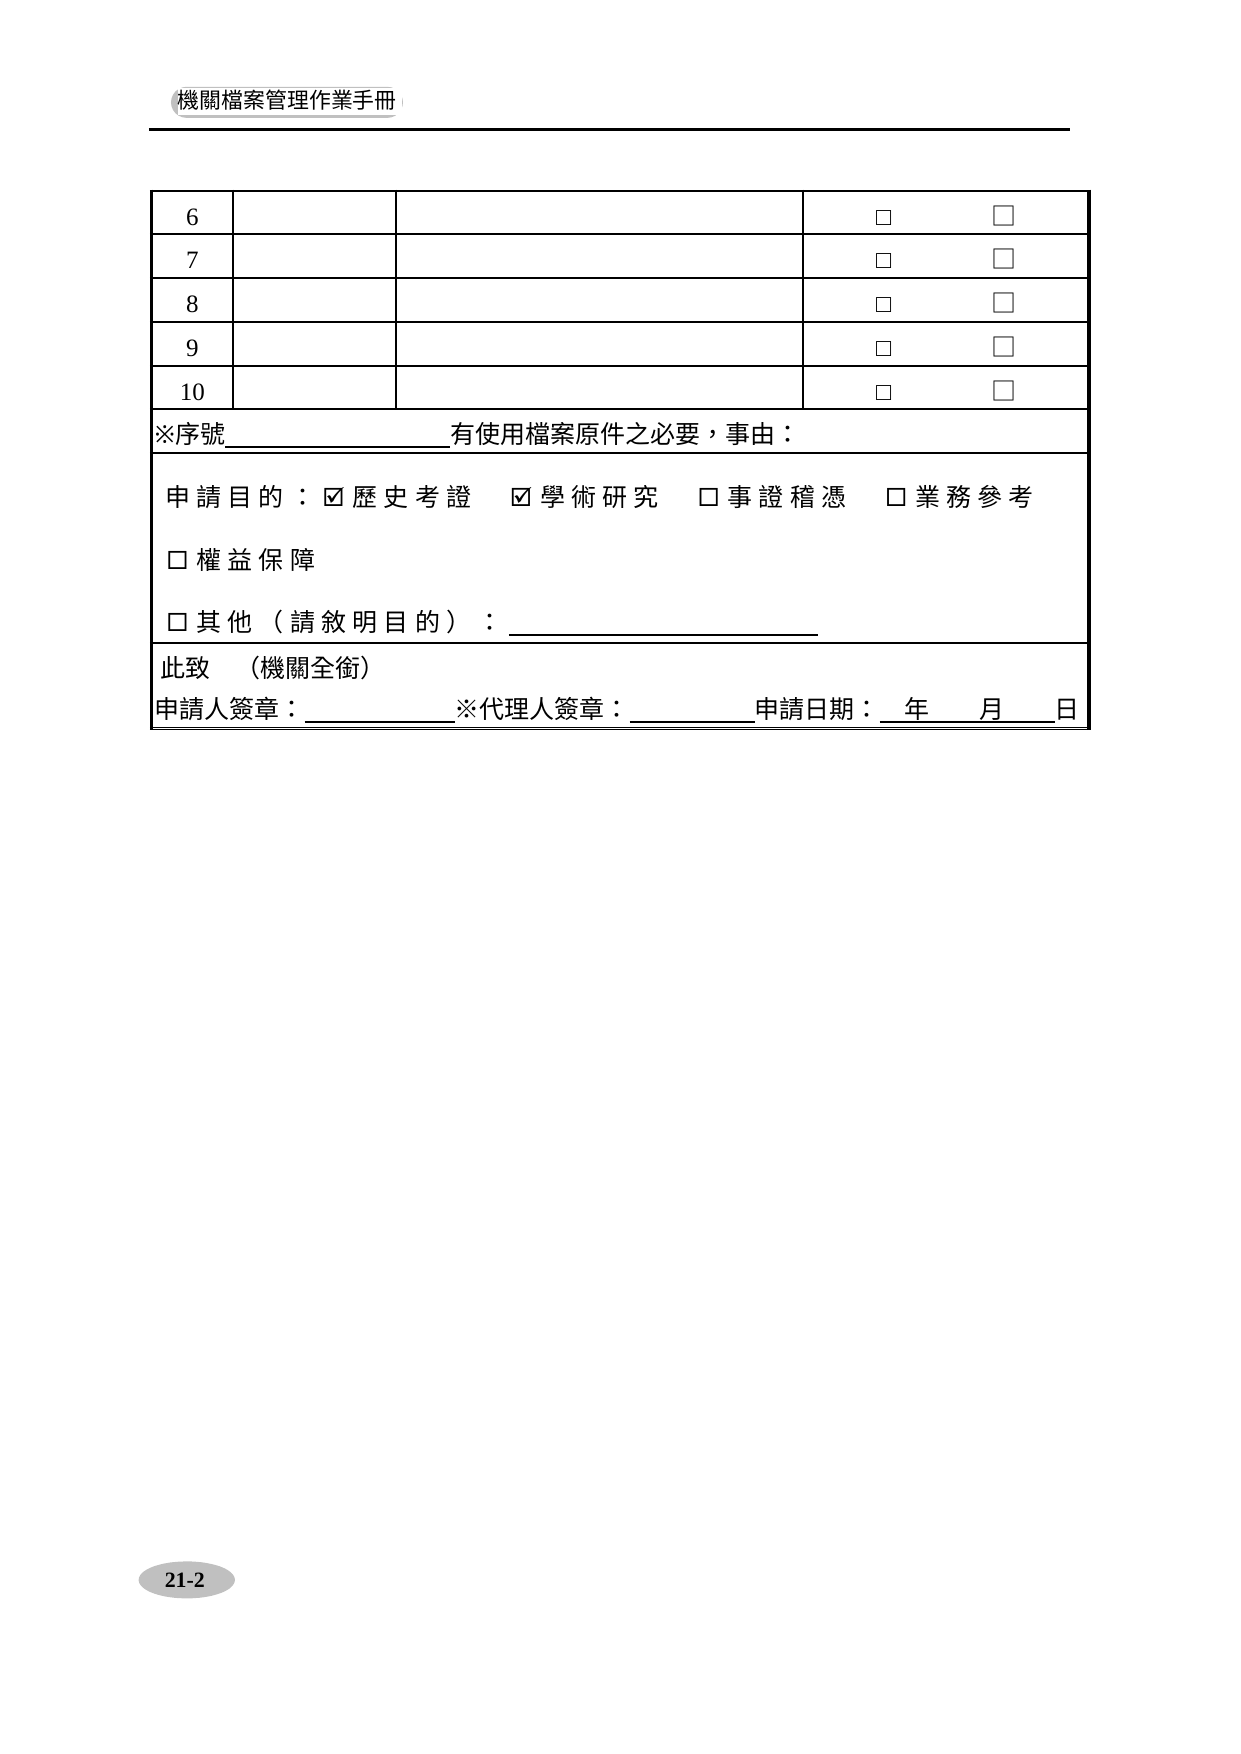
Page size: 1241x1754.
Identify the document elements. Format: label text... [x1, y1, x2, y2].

table_cell 9 [153, 323, 232, 364]
table_cell 申請目的：歷史考證 學術研究 事證稽憑 業務參考 權益保障 其他（請敘明目的）： [153, 454, 1087, 642]
table_cell [234, 367, 395, 408]
table_cell [234, 192, 395, 233]
table_cell [234, 235, 395, 277]
table_cell □ □ [804, 279, 1087, 321]
table_cell □ □ [804, 192, 1087, 233]
table_cell □ □ [804, 323, 1087, 364]
table_cell [397, 367, 802, 408]
table_cell [397, 323, 802, 364]
table_cell 7 [153, 235, 232, 277]
table_cell [397, 279, 802, 321]
table_cell [397, 235, 802, 277]
table_cell [397, 192, 802, 233]
table_cell 此致 （機關全銜） 申請人簽章： ※代理人簽章： 申請日期： 年 月 日 [153, 644, 1087, 727]
table_cell 6 [153, 192, 232, 233]
table_cell ※序號 有使用檔案原件之必要，事由： [153, 410, 1087, 452]
table_cell □ □ [804, 235, 1087, 277]
table_cell □ □ [804, 367, 1087, 408]
table_cell [234, 323, 395, 364]
table_cell 8 [153, 279, 232, 321]
table_cell [234, 279, 395, 321]
table_cell 10 [153, 367, 232, 408]
